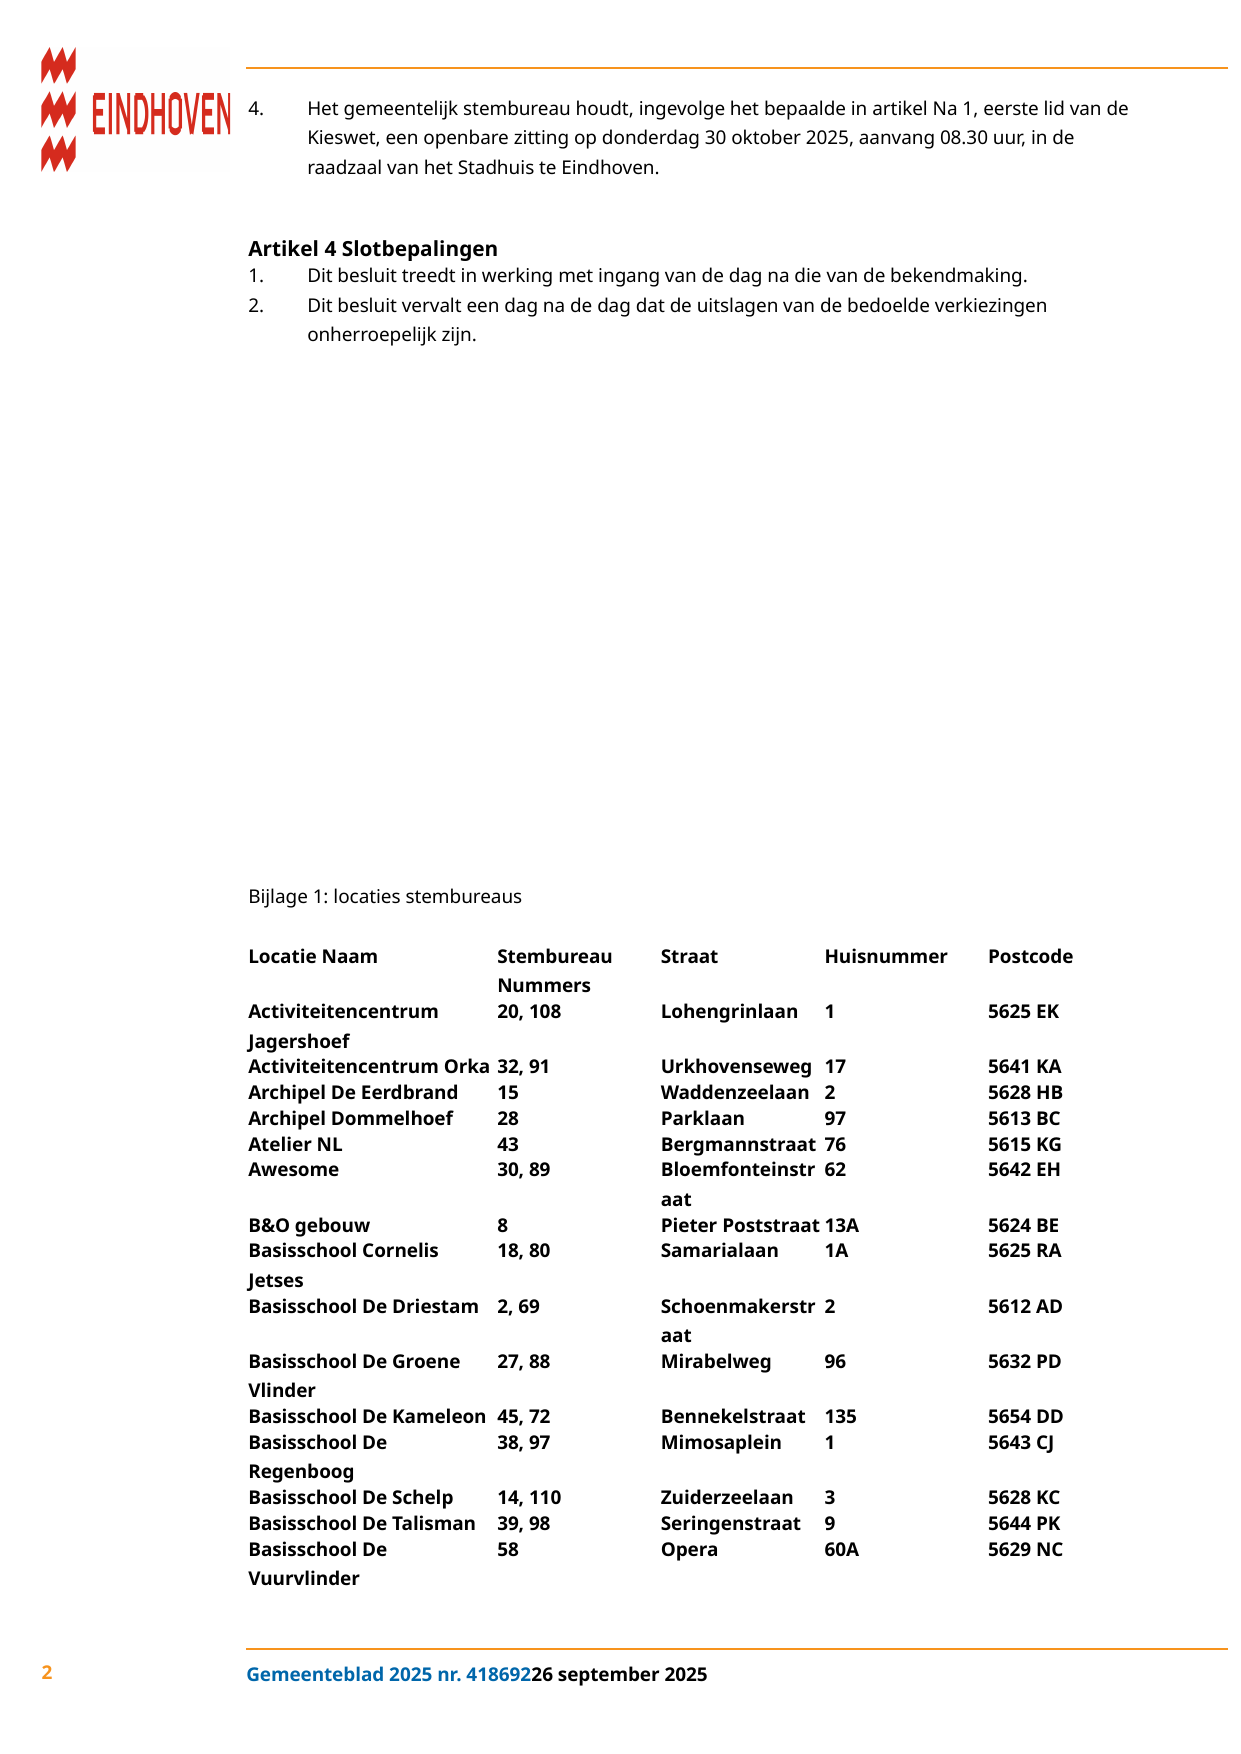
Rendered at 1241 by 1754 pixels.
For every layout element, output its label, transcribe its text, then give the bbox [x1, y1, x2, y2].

table_cell Urkhovenseweg [661, 1054, 824, 1079]
table_cell Basisschool De Regenboog [248, 1429, 497, 1484]
table_cell 2, 69 [497, 1293, 661, 1348]
table_cell 14, 110 [497, 1485, 661, 1510]
table_cell 5641 KA [988, 1054, 1152, 1079]
table_cell 76 [824, 1131, 988, 1156]
list Dit besluit treedt in werking met ingang van de dag na die van de bekendmaking. [248, 262, 1152, 288]
table_cell 96 [824, 1348, 988, 1403]
table_cell 15 [497, 1079, 661, 1105]
table_cell 28 [497, 1105, 661, 1131]
table_cell Activiteitencentrum Jagershoef [248, 998, 497, 1053]
table_cell 135 [824, 1404, 988, 1429]
table_cell Basisschool De Talisman [248, 1510, 497, 1536]
table_cell Lohengrinlaan [661, 998, 824, 1053]
table_cell Archipel Dommelhoef [248, 1105, 497, 1131]
table_cell 20, 108 [497, 998, 661, 1053]
table_cell 60A [824, 1536, 988, 1591]
table_cell 43 [497, 1131, 661, 1156]
table_cell Basisschool De Groene Vlinder [248, 1348, 497, 1403]
table_cell Basisschool Cornelis Jetses [248, 1238, 497, 1293]
table_cell Opera [661, 1536, 824, 1591]
table_header Huisnummer [824, 943, 988, 998]
table_cell 5642 EH [988, 1156, 1152, 1212]
table_cell B&O gebouw [248, 1212, 497, 1237]
table_cell Basisschool De Vuurvlinder [248, 1536, 497, 1591]
table_header Stembureau Nummers [497, 943, 661, 998]
table_cell 5624 BE [988, 1212, 1152, 1237]
table_cell Basisschool De Driestam [248, 1293, 497, 1348]
table_cell Parklaan [661, 1105, 824, 1131]
text Bijlage 1: locaties stembureaus [248, 884, 1152, 909]
table_cell 5628 HB [988, 1079, 1152, 1105]
table_cell 32, 91 [497, 1054, 661, 1079]
table_cell 1 [824, 998, 988, 1053]
table_header Locatie Naam [248, 943, 497, 998]
table_header Straat [661, 943, 824, 998]
table_cell 5613 BC [988, 1105, 1152, 1131]
table_cell 1A [824, 1238, 988, 1293]
table_cell Waddenzeelaan [661, 1079, 824, 1105]
table_cell 2 [824, 1079, 988, 1105]
table_cell 8 [497, 1212, 661, 1237]
table_cell Pieter Poststraat [661, 1212, 824, 1237]
table_cell 5625 RA [988, 1238, 1152, 1293]
list Het gemeentelijk stembureau houdt, ingevolge het bepaalde in artikel Na 1, eerste lid van de Kieswet, een openbare zitting op donderdag 30 oktober 2025, aanvang 08.30 uur, in de raadzaal van het Stadhuis te Eindhoven. [248, 95, 1152, 180]
text Artikel 4 Slotbepalingen [248, 234, 1152, 262]
table_cell Seringenstraat [661, 1510, 824, 1536]
table_cell Activiteitencentrum Orka [248, 1054, 497, 1079]
table_cell 5632 PD [988, 1348, 1152, 1403]
table_cell 30, 89 [497, 1156, 661, 1212]
table_cell 9 [824, 1510, 988, 1536]
table_cell Archipel De Eerdbrand [248, 1079, 497, 1105]
picture [41, 47, 231, 172]
table_cell 5628 KC [988, 1485, 1152, 1510]
table_cell 97 [824, 1105, 988, 1131]
table_cell 5643 CJ [988, 1429, 1152, 1484]
table_cell 38, 97 [497, 1429, 661, 1484]
table_cell Awesome [248, 1156, 497, 1212]
table_cell Mirabelweg [661, 1348, 824, 1403]
table_cell Mimosaplein [661, 1429, 824, 1484]
table_cell 13A [824, 1212, 988, 1237]
table_cell 17 [824, 1054, 988, 1079]
table_cell Schoenmakerstraat [661, 1293, 824, 1348]
table_cell 5644 PK [988, 1510, 1152, 1536]
table_cell 39, 98 [497, 1510, 661, 1536]
table_cell 5612 AD [988, 1293, 1152, 1348]
table_cell 27, 88 [497, 1348, 661, 1403]
table_cell 3 [824, 1485, 988, 1510]
table_cell Basisschool De Schelp [248, 1485, 497, 1510]
table_header Postcode [988, 943, 1152, 998]
table_cell 18, 80 [497, 1238, 661, 1293]
table_cell 5629 NC [988, 1536, 1152, 1591]
table_cell Zuiderzeelaan [661, 1485, 824, 1510]
table_cell 62 [824, 1156, 988, 1212]
list Dit besluit vervalt een dag na de dag dat de uitslagen van de bedoelde verkiezingen onherroepelijk zijn. [248, 292, 1152, 347]
table_cell Bergmannstraat [661, 1131, 824, 1156]
table_cell 5654 DD [988, 1404, 1152, 1429]
table_cell Atelier NL [248, 1131, 497, 1156]
table_cell 1 [824, 1429, 988, 1484]
table_cell 2 [824, 1293, 988, 1348]
table_cell Bloemfonteinstraat [661, 1156, 824, 1212]
table_cell Samarialaan [661, 1238, 824, 1293]
table_cell Basisschool De Kameleon [248, 1404, 497, 1429]
table_cell 5625 EK [988, 998, 1152, 1053]
table_cell 45, 72 [497, 1404, 661, 1429]
table_cell Bennekelstraat [661, 1404, 824, 1429]
table_cell 5615 KG [988, 1131, 1152, 1156]
table_cell 58 [497, 1536, 661, 1591]
